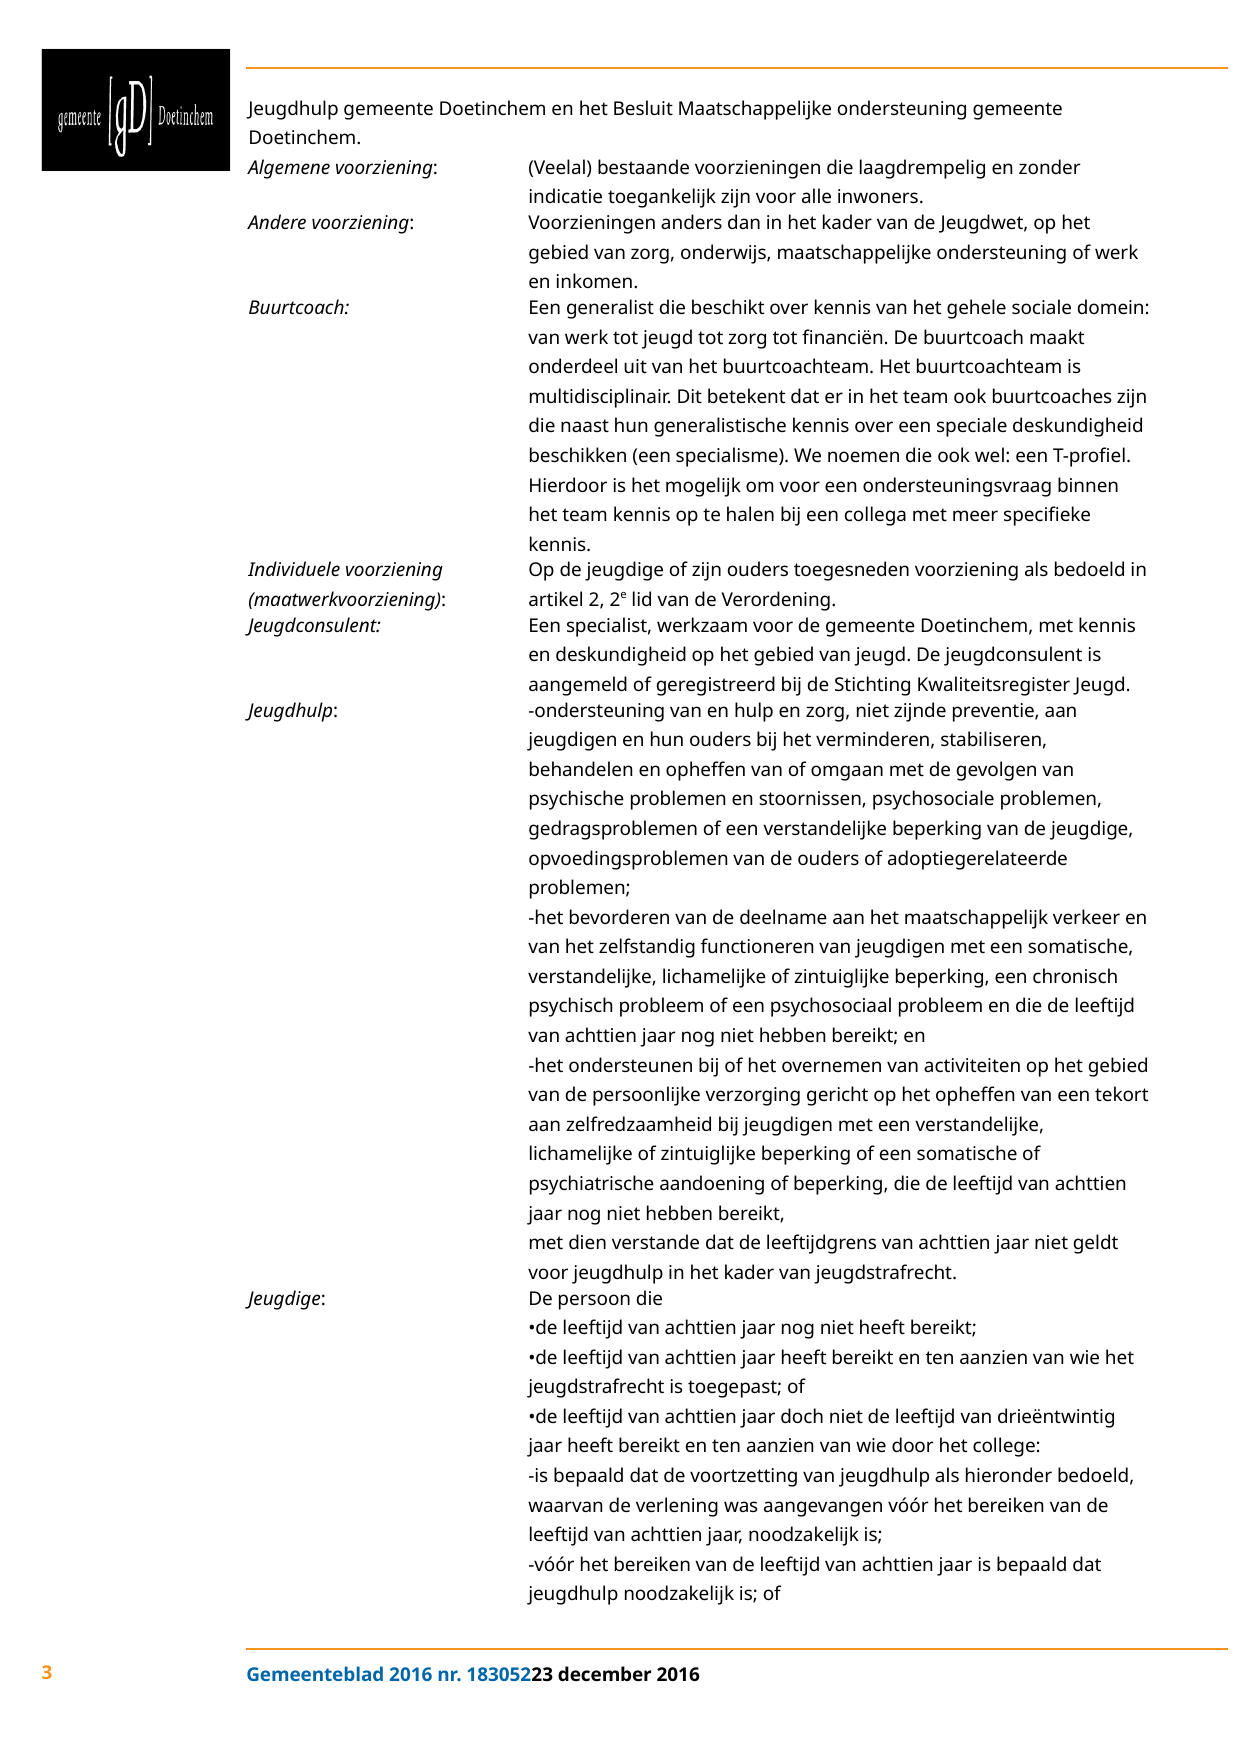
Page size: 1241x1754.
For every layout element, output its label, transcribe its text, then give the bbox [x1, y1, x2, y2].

table_cell Een generalist die beschikt over kennis van het gehele sociale domein: van werk tot jeugd tot zorg tot financiën. De buurtcoach maakt onderdeel uit van het buurtcoachteam. Het buurtcoachteam is multidisciplinair. Dit betekent dat er in het team ook buurtcoaches zijn die naast hun generalistische kennis over een speciale deskundigheid beschikken (een specialisme). We noemen die ook wel: een T-profiel. Hierdoor is het mogelijk om voor een ondersteuningsvraag binnen het team kennis op te halen bij een collega met meer specifieke kennis. [528, 294, 1152, 557]
table_cell De persoon die •de leeftijd van achttien jaar nog niet heeft bereikt; •de leeftijd van achttien jaar heeft bereikt en ten aanzien van wie het jeugdstrafrecht is toegepast; of •de leeftijd van achttien jaar doch niet de leeftijd van drieëntwintig jaar heeft bereikt en ten aanzien van wie door het college: -is bepaald dat de voortzetting van jeugdhulp als hieronder bedoeld, waarvan de verlening was aangevangen vóór het bereiken van de leeftijd van achttien jaar, noodzakelijk is; -vóór het bereiken van de leeftijd van achttien jaar is bepaald dat jeugdhulp noodzakelijk is; of [528, 1285, 1152, 1606]
table_cell Jeugdconsulent: [248, 612, 528, 697]
table_header (Veelal) bestaande voorzieningen die laagdrempelig en zonder indicatie toegankelijk zijn voor alle inwoners. [528, 154, 1152, 209]
table_cell Andere voorziening: [248, 209, 528, 294]
table_cell -ondersteuning van en hulp en zorg, niet zijnde preventie, aan jeugdigen en hun ouders bij het verminderen, stabiliseren, behandelen en opheffen van of omgaan met de gevolgen van psychische problemen en stoornissen, psychosociale problemen, gedragsproblemen of een verstandelijke beperking van de jeugdige, opvoedingsproblemen van de ouders of adoptiegerelateerde problemen; -het bevorderen van de deelname aan het maatschappelijk verkeer en van het zelfstandig functioneren van jeugdigen met een somatische, verstandelijke, lichamelijke of zintuiglijke beperking, een chronisch psychisch probleem of een psychosociaal probleem en die de leeftijd van achttien jaar nog niet hebben bereikt; en -het ondersteunen bij of het overnemen van activiteiten op het gebied van de persoonlijke verzorging gericht op het opheffen van een tekort aan zelfredzaamheid bij jeugdigen met een verstandelijke, lichamelijke of zintuiglijke beperking of een somatische of psychiatrische aandoening of beperking, die de leeftijd van achttien jaar nog niet hebben bereikt, met dien verstande dat de leeftijdgrens van achttien jaar niet geldt voor jeugdhulp in het kader van jeugdstrafrecht. [528, 697, 1152, 1285]
table_cell Op de jeugdige of zijn ouders toegesneden voorziening als bedoeld in artikel 2, 2e lid van de Verordening. [528, 557, 1152, 612]
table_cell Buurtcoach: [248, 294, 528, 557]
table_cell Voorzieningen anders dan in het kader van de Jeugdwet, op het gebied van zorg, onderwijs, maatschappelijke ondersteuning of werk en inkomen. [528, 209, 1152, 294]
picture [41, 47, 231, 172]
table_cell Een specialist, werkzaam voor de gemeente Doetinchem, met kennis en deskundigheid op het gebied van jeugd. De jeugdconsulent is aangemeld of geregistreerd bij de Stichting Kwaliteitsregister Jeugd. [528, 612, 1152, 697]
table_cell Individuele voorziening (maatwerkvoorziening): [248, 557, 528, 612]
table_cell Jeugdhulp: [248, 697, 528, 1285]
table_header Algemene voorziening: [248, 154, 528, 209]
table_cell Jeugdige: [248, 1285, 528, 1606]
text Jeugdhulp gemeente Doetinchem en het Besluit Maatschappelijke ondersteuning gemeente Doetinchem. [248, 95, 1152, 150]
